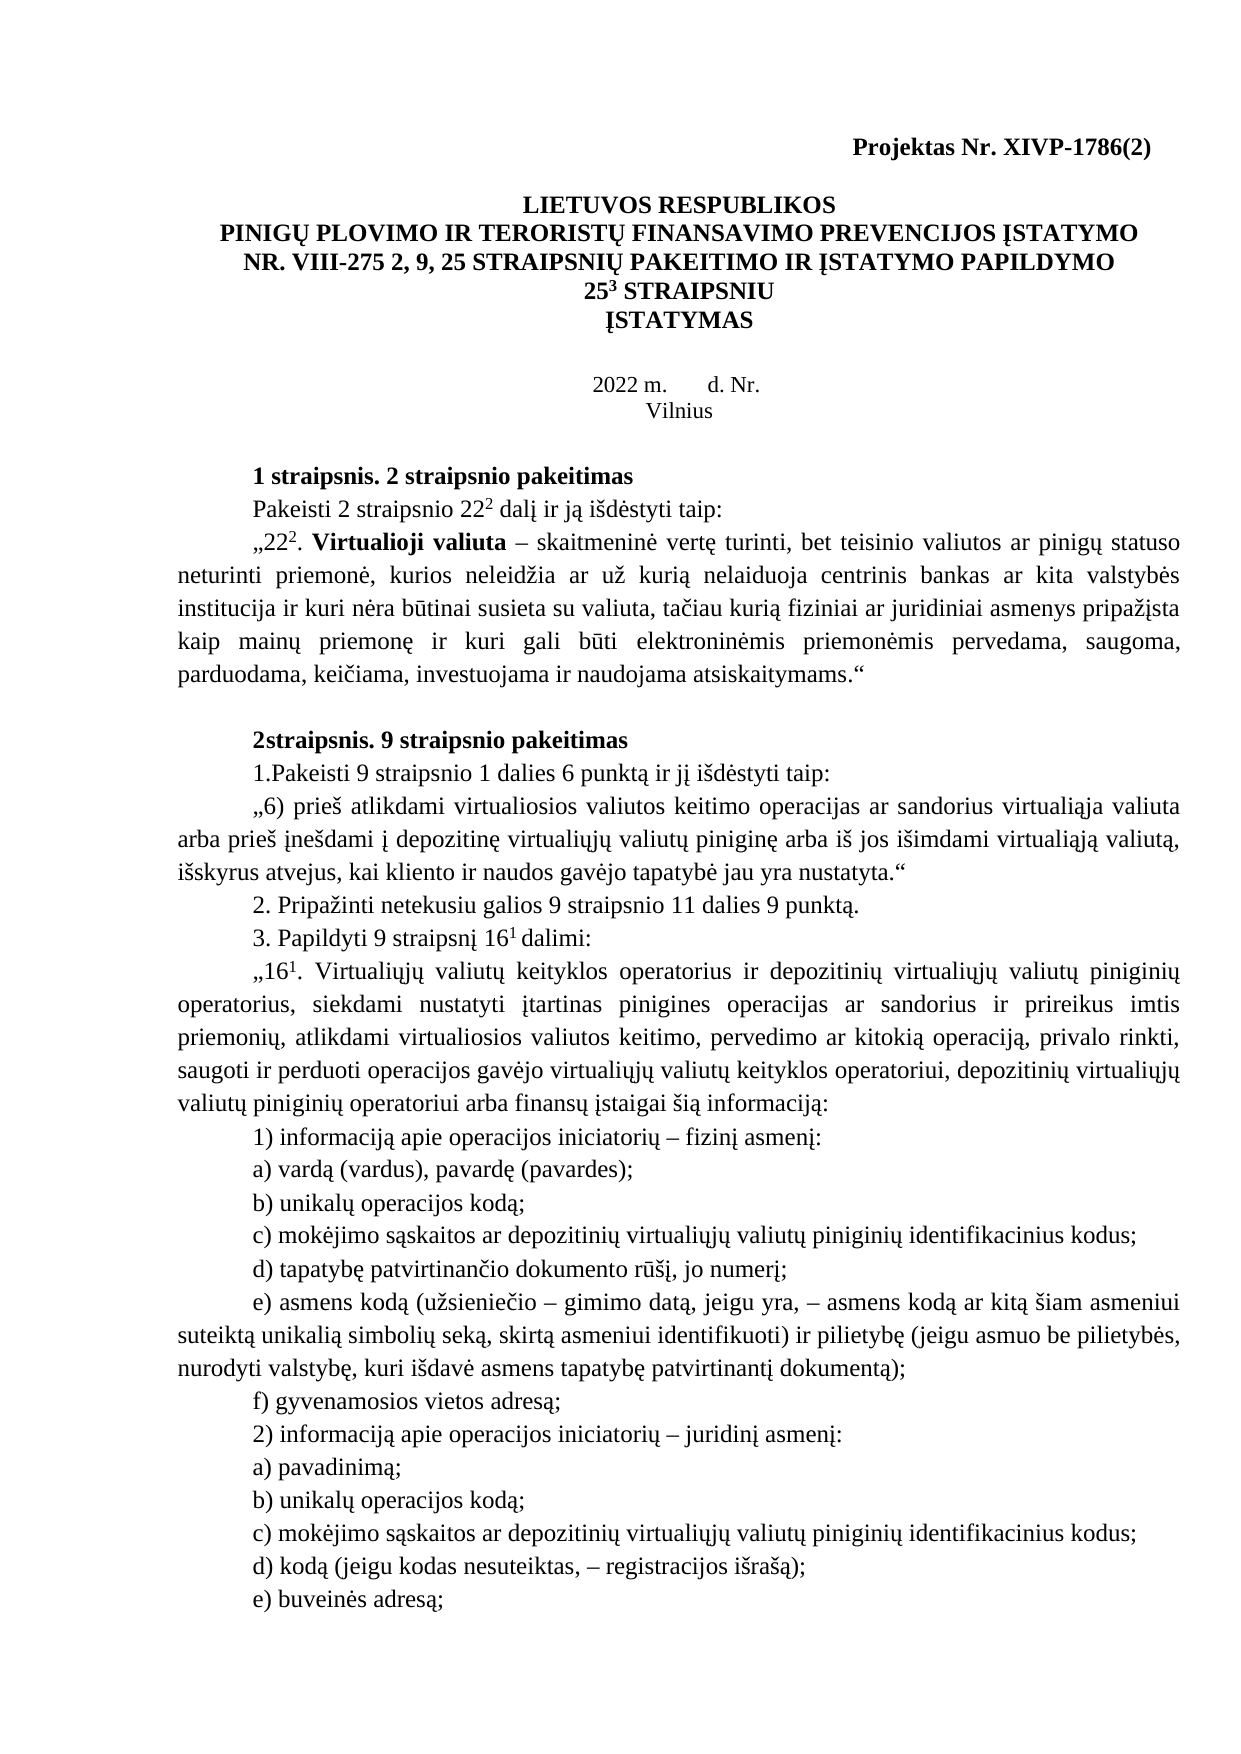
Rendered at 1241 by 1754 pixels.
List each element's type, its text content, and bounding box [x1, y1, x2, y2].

text d) tapatybę patvirtinančio dokumento rūšį, jo numerį; [177, 1254, 1181, 1282]
text „6) prieš atlikdami virtualiosios valiutos keitimo operacijas ar sandorius virtualiąja valiuta arba prieš įnešdami į depozitinę virtualiųjų valiutų piniginę arba iš jos išimdami virtualiąją valiutą, išskyrus atvejus, kai kliento ir naudos gavėjo tapatybė jau yra nustatyta.“ [177, 791, 1181, 886]
text 3. Papildyti 9 straipsnį 161 dalimi: [177, 923, 1181, 952]
text 2 straipsnis. 9 straipsnio pakeitimas [252, 725, 1181, 754]
text Pakeisti 2 straipsnio 222 dalį ir ją išdėstyti taip: [177, 494, 1181, 523]
text LIETUVOS RESPUBLIKOS PINIGŲ PLOVIMO IR TERORISTŲ FINANSAVIMO PREVENCIJOS ĮSTATYMO NR. VIII-275 2, 9, 25 STRAIPSNIŲ PAKEITIMO IR ĮSTATYMO PAPILDYMO 253 STRAIPSNIU [177, 190, 1181, 305]
text Projektas Nr. XIVP-1786(2) [717, 132, 1181, 161]
text 2) informaciją apie operacijos iniciatorių – juridinį asmenį: [177, 1419, 1181, 1447]
text 2. Pripažinti netekusiu galios 9 straipsnio 11 dalies 9 punktą. [177, 890, 1181, 919]
text e) buveinės adresą; [177, 1584, 1181, 1613]
text f) gyvenamosios vietos adresą; [177, 1386, 1181, 1414]
text 2022 m. d. Nr. [177, 371, 1181, 397]
text „222. Virtualioji valiuta – skaitmeninė vertę turinti, bet teisinio valiutos ar pinigų statuso neturinti priemonė, kurios neleidžia ar už kurią nelaiduoja centrinis bankas ar kita valstybės institucija ir kuri nėra būtinai susieta su valiuta, tačiau kurią fiziniai ar juridiniai asmenys pripažįsta kaip mainų priemonę ir kuri gali būti elektroninėmis priemonėmis pervedama, saugoma, parduodama, keičiama, investuojama ir naudojama atsiskaitymams.“ [177, 527, 1181, 688]
text Vilnius [177, 397, 1181, 424]
text c) mokėjimo sąskaitos ar depozitinių virtualiųjų valiutų piniginių identifikacinius kodus; [177, 1518, 1181, 1547]
text e) asmens kodą (užsieniečio – gimimo datą, jeigu yra, – asmens kodą ar kitą šiam asmeniui suteiktą unikalią simbolių seką, skirtą asmeniui identifikuoti) ir pilietybę (jeigu asmuo be pilietybės, nurodyti valstybę, kuri išdavė asmens tapatybę patvirtinantį dokumentą); [177, 1287, 1181, 1381]
text c) mokėjimo sąskaitos ar depozitinių virtualiųjų valiutų piniginių identifikacinius kodus; [177, 1221, 1181, 1249]
text 1) informaciją apie operacijos iniciatorių – fizinį asmenį: [177, 1122, 1181, 1150]
text a) pavadinimą; [177, 1452, 1181, 1481]
text ĮSTATYMAS [177, 305, 1181, 333]
text b) unikalų operacijos kodą; [177, 1485, 1181, 1513]
text d) kodą (jeigu kodas nesuteiktas, – registracijos išrašą); [177, 1551, 1181, 1579]
text 1 straipsnis. 2 straipsnio pakeitimas [177, 461, 1181, 490]
text 1.Pakeisti 9 straipsnio 1 dalies 6 punktą ir jį išdėstyti taip: [252, 758, 1181, 787]
text a) vardą (vardus), pavardę (pavardes); [177, 1154, 1181, 1183]
text b) unikalų operacijos kodą; [177, 1188, 1181, 1216]
text „161. Virtualiųjų valiutų keityklos operatorius ir depozitinių virtualiųjų valiutų piniginių operatorius, siekdami nustatyti įtartinas pinigines operacijas ar sandorius ir prireikus imtis priemonių, atlikdami virtualiosios valiutos keitimo, pervedimo ar kitokią operaciją, privalo rinkti, saugoti ir perduoti operacijos gavėjo virtualiųjų valiutų keityklos operatoriui, depozitinių virtualiųjų valiutų piniginių operatoriui arba finansų įstaigai šią informaciją: [177, 956, 1181, 1117]
